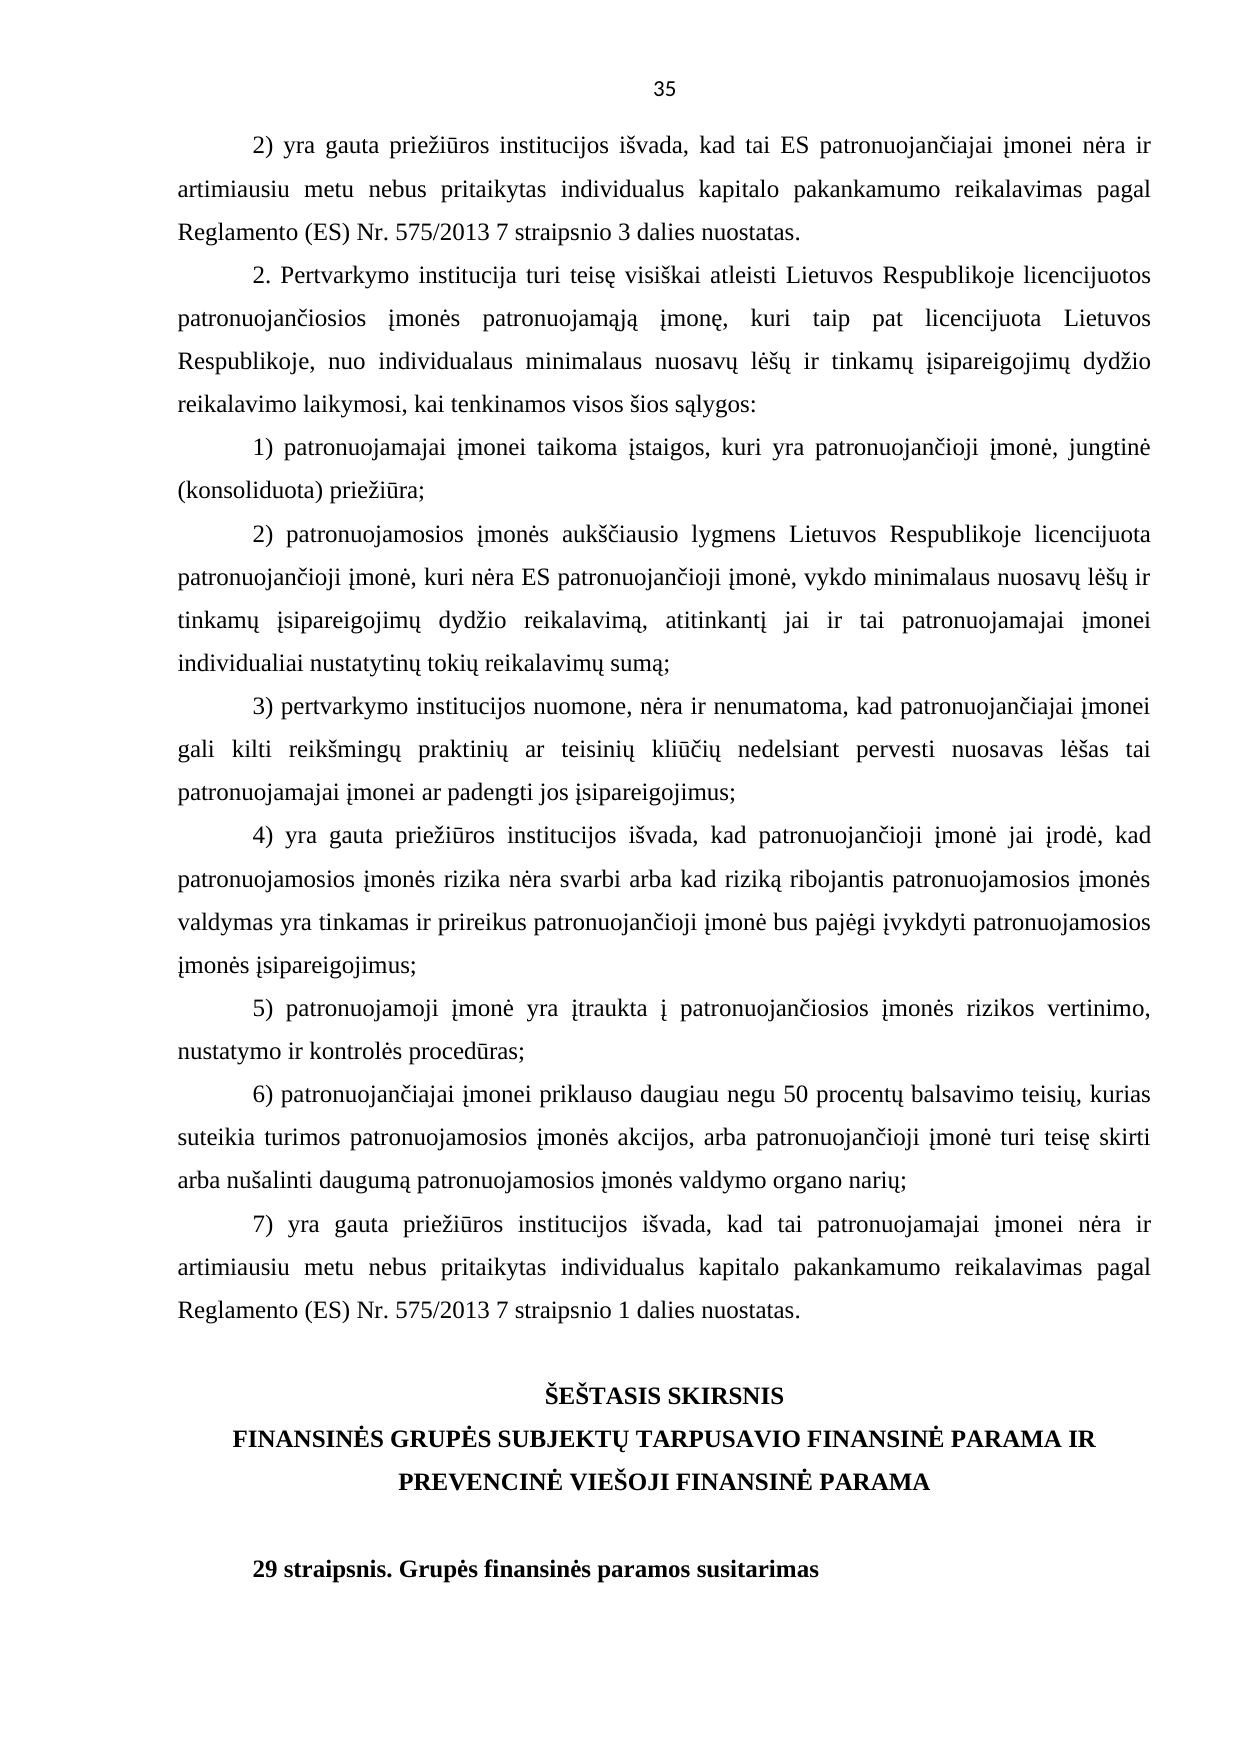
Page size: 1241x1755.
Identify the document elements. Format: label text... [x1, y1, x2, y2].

text 2. Pertvarkymo institucija turi teisę visiškai atleisti Lietuvos Respublikoje licencijuotos patronuojančiosios įmonės patronuojamąją įmonę, kuri taip pat licencijuota Lietuvos Respublikoje, nuo individualaus minimalaus nuosavų lėšų ir tinkamų įsipareigojimų dydžio reikalavimo laikymosi, kai tenkinamos visos šios sąlygos: [177, 260, 1152, 418]
text ŠEŠTASIS SKIRSNIS [177, 1381, 1152, 1410]
text PREVENCINĖ VIEŠOJI FINANSINĖ PARAMA [177, 1467, 1152, 1496]
text 3) pertvarkymo institucijos nuomone, nėra ir nenumatoma, kad patronuojančiajai įmonei gali kilti reikšmingų praktinių ar teisinių kliūčių nedelsiant pervesti nuosavas lėšas tai patronuojamajai įmonei ar padengti jos įsipareigojimus; [177, 691, 1152, 806]
text 5) patronuojamoji įmonė yra įtraukta į patronuojančiosios įmonės rizikos vertinimo, nustatymo ir kontrolės procedūras; [177, 993, 1152, 1065]
text 4) yra gauta priežiūros institucijos išvada, kad patronuojančioji įmonė jai įrodė, kad patronuojamosios įmonės rizika nėra svarbi arba kad riziką ribojantis patronuojamosios įmonės valdymas yra tinkamas ir prireikus patronuojančioji įmonė bus pajėgi įvykdyti patronuojamosios įmonės įsipareigojimus; [177, 821, 1152, 979]
text 7) yra gauta priežiūros institucijos išvada, kad tai patronuojamajai įmonei nėra ir artimiausiu metu nebus pritaikytas individualus kapitalo pakankamumo reikalavimas pagal Reglamento (ES) Nr. 575/2013 7 straipsnio 1 dalies nuostatas. [177, 1209, 1152, 1324]
text 1) patronuojamajai įmonei taikoma įstaigos, kuri yra patronuojančioji įmonė, jungtinė (konsoliduota) priežiūra; [177, 432, 1152, 504]
text FINANSINĖS GRUPĖS SUBJEKTŲ TARPUSAVIO FINANSINĖ PARAMA IR [177, 1424, 1152, 1453]
text 2) patronuojamosios įmonės aukščiausio lygmens Lietuvos Respublikoje licencijuota patronuojančioji įmonė, kuri nėra ES patronuojančioji įmonė, vykdo minimalaus nuosavų lėšų ir tinkamų įsipareigojimų dydžio reikalavimą, atitinkantį jai ir tai patronuojamajai įmonei individualiai nustatytinų tokių reikalavimų sumą; [177, 519, 1152, 677]
text 2) yra gauta priežiūros institucijos išvada, kad tai ES patronuojančiajai įmonei nėra ir artimiausiu metu nebus pritaikytas individualus kapitalo pakankamumo reikalavimas pagal Reglamento (ES) Nr. 575/2013 7 straipsnio 3 dalies nuostatas. [177, 131, 1152, 246]
text 6) patronuojančiajai įmonei priklauso daugiau negu 50 procentų balsavimo teisių, kurias suteikia turimos patronuojamosios įmonės akcijos, arba patronuojančioji įmonė turi teisę skirti arba nušalinti daugumą patronuojamosios įmonės valdymo organo narių; [177, 1079, 1152, 1194]
text 29 straipsnis. Grupės finansinės paramos susitarimas [177, 1554, 1152, 1582]
